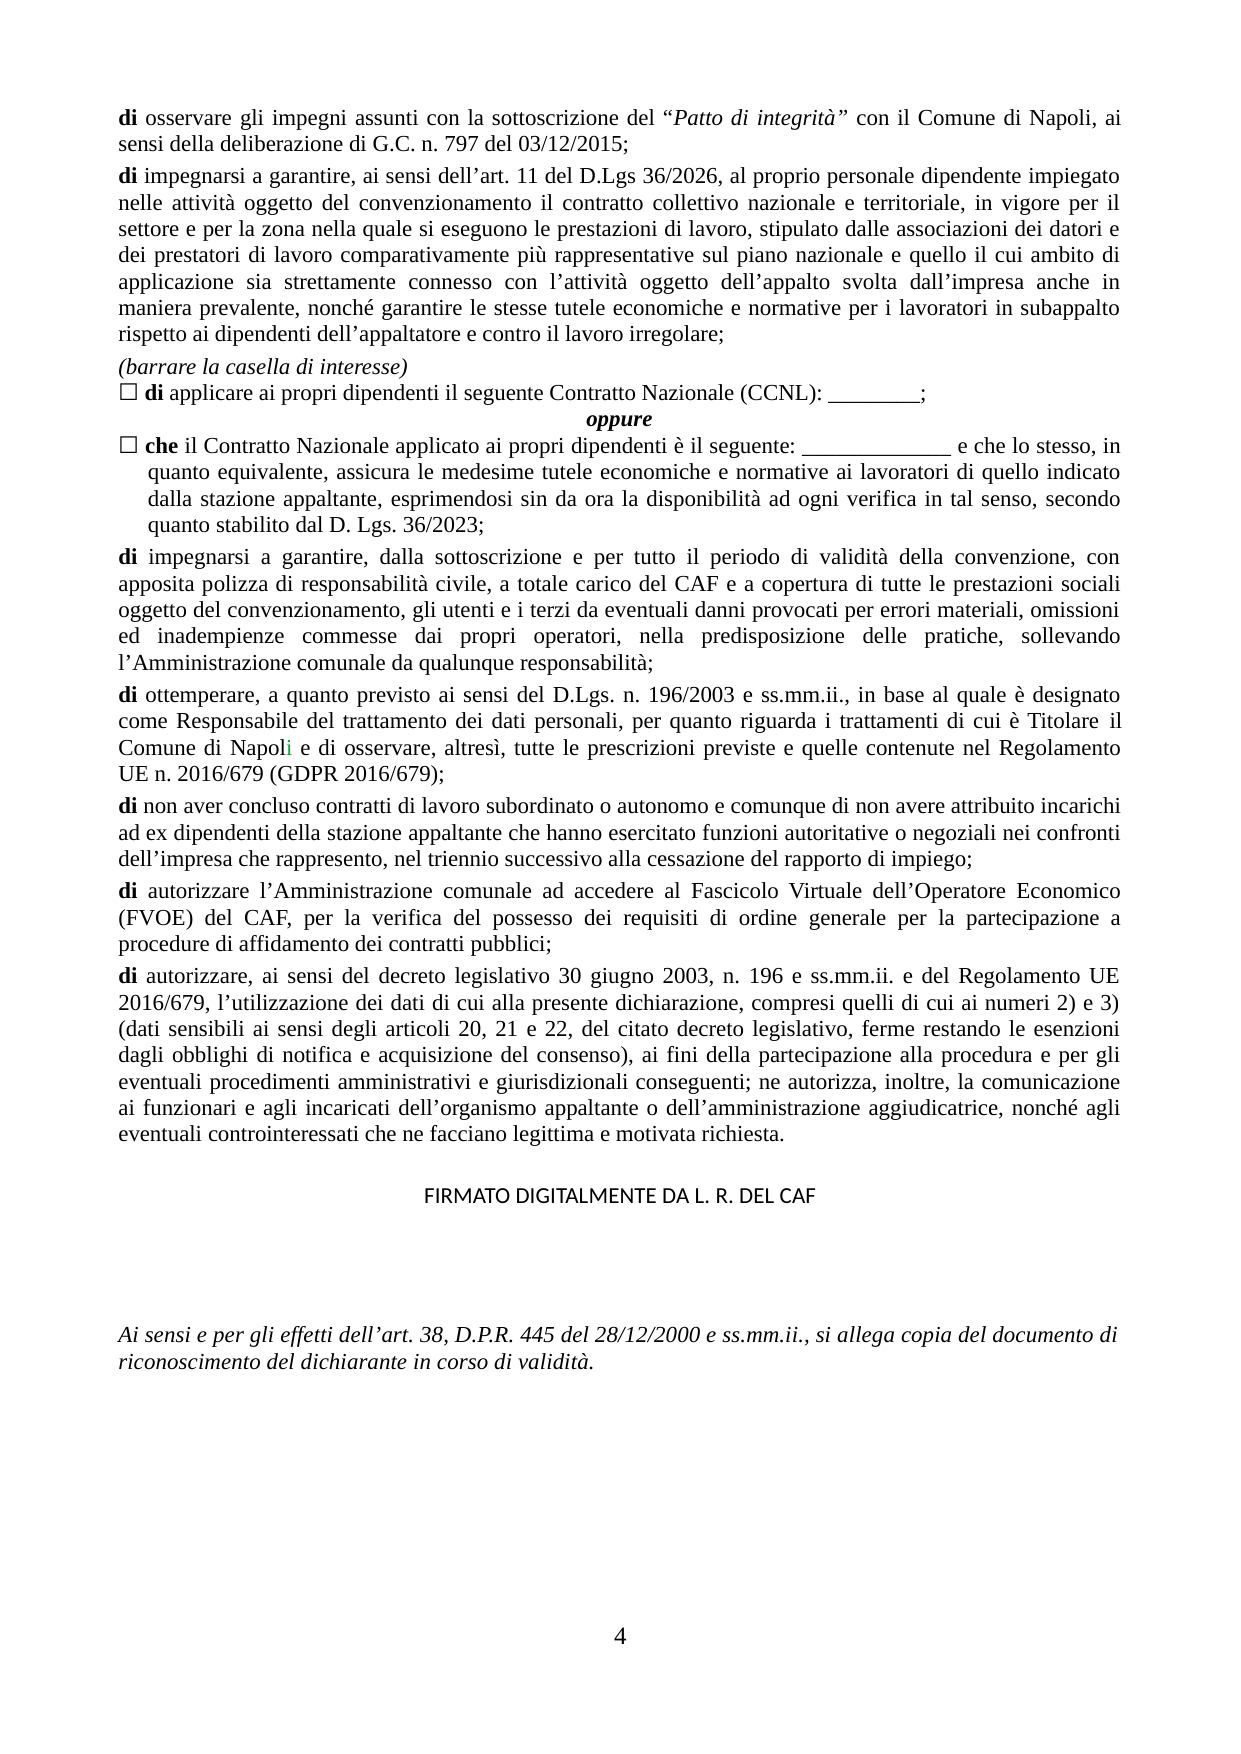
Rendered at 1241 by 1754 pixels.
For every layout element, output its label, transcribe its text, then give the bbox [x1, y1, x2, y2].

text di autorizzare l’Amministrazione comunale ad accedere al Fascicolo Virtuale dell’Operatore Economico (FVOE) del CAF, per la verifica del possesso dei requisiti di ordine generale per la partecipazione a procedure di affidamento dei contratti pubblici; [118, 877, 1122, 956]
text di osservare gli impegni assunti con la sottoscrizione del “Patto di integrità” con il Comune di Napoli, ai sensi della deliberazione di G.C. n. 797 del 03/12/2015; [118, 104, 1122, 156]
text FIRMATO DIGITALMENTE DA L. R. DEL CAF [118, 1181, 1122, 1209]
text Ai sensi e per gli effetti dell’art. 38, D.P.R. 445 del 28/12/2000 e ss.mm.ii., si allega copia del documento di riconoscimento del dichiarante in corso di validità. [118, 1322, 1122, 1374]
text ☐ di applicare ai propri dipendenti il seguente Contratto Nazionale (CCNL): ________; [118, 379, 1122, 406]
text ☐ che il Contratto Nazionale applicato ai propri dipendenti è il seguente: _____________ e che lo stesso, in quanto equivalente, assicura le medesime tutele economiche e normative ai lavoratori di quello indicato dalla stazione appaltante, esprimendosi sin da ora la disponibilità ad ogni verifica in tal senso, secondo quanto stabilito dal D. Lgs. 36/2023; [118, 432, 1122, 537]
text di autorizzare, ai sensi del decreto legislativo 30 giugno 2003, n. 196 e ss.mm.ii. e del Regolamento UE 2016/679, l’utilizzazione dei dati di cui alla presente dichiarazione, compresi quelli di cui ai numeri 2) e 3) (dati sensibili ai sensi degli articoli 20, 21 e 22, del citato decreto legislativo, ferme restando le esenzioni dagli obblighi di notifica e acquisizione del consenso), ai fini della partecipazione alla procedura e per gli eventuali procedimenti amministrativi e giurisdizionali conseguenti; ne autorizza, inoltre, la comunicazione ai funzionari e agli incaricati dell’organismo appaltante o dell’amministrazione aggiudicatrice, nonché agli eventuali controinteressati che ne facciano legittima e motivata richiesta. [118, 962, 1122, 1147]
text oppure [118, 406, 1122, 432]
text di ottemperare, a quanto previsto ai sensi del D.Lgs. n. 196/2003 e ss.mm.ii., in base al quale è designato come Responsabile del trattamento dei dati personali, per quanto riguarda i trattamenti di cui è Titolare il Comune di Napoli e di osservare, altresì, tutte le prescrizioni previste e quelle contenute nel Regolamento UE n. 2016/679 (GDPR 2016/679); [118, 681, 1122, 786]
text di impegnarsi a garantire, ai sensi dell’art. 11 del D.Lgs 36/2026, al proprio personale dipendente impiegato nelle attività oggetto del convenzionamento il contratto collettivo nazionale e territoriale, in vigore per il settore e per la zona nella quale si eseguono le prestazioni di lavoro, stipulato dalle associazioni dei datori e dei prestatori di lavoro comparativamente più rappresentative sul piano nazionale e quello il cui ambito di applicazione sia strettamente connesso con l’attività oggetto dell’appalto svolta dall’impresa anche in maniera prevalente, nonché garantire le stesse tutele economiche e normative per i lavoratori in subappalto rispetto ai dipendenti dell’appaltatore e contro il lavoro irregolare; [118, 162, 1122, 347]
text di impegnarsi a garantire, dalla sottoscrizione e per tutto il periodo di validità della convenzione, con apposita polizza di responsabilità civile, a totale carico del CAF e a copertura di tutte le prestazioni sociali oggetto del convenzionamento, gli utenti e i terzi da eventuali danni provocati per errori materiali, omissioni ed inadempienze commesse dai propri operatori, nella predisposizione delle pratiche, sollevando l’Amministrazione comunale da qualunque responsabilità; [118, 543, 1122, 675]
text (barrare la casella di interesse) [118, 353, 1122, 379]
text di non aver concluso contratti di lavoro subordinato o autonomo e comunque di non avere attribuito incarichi ad ex dipendenti della stazione appaltante che hanno esercitato funzioni autoritative o negoziali nei confronti dell’impresa che rappresento, nel triennio successivo alla cessazione del rapporto di impiego; [118, 792, 1122, 871]
